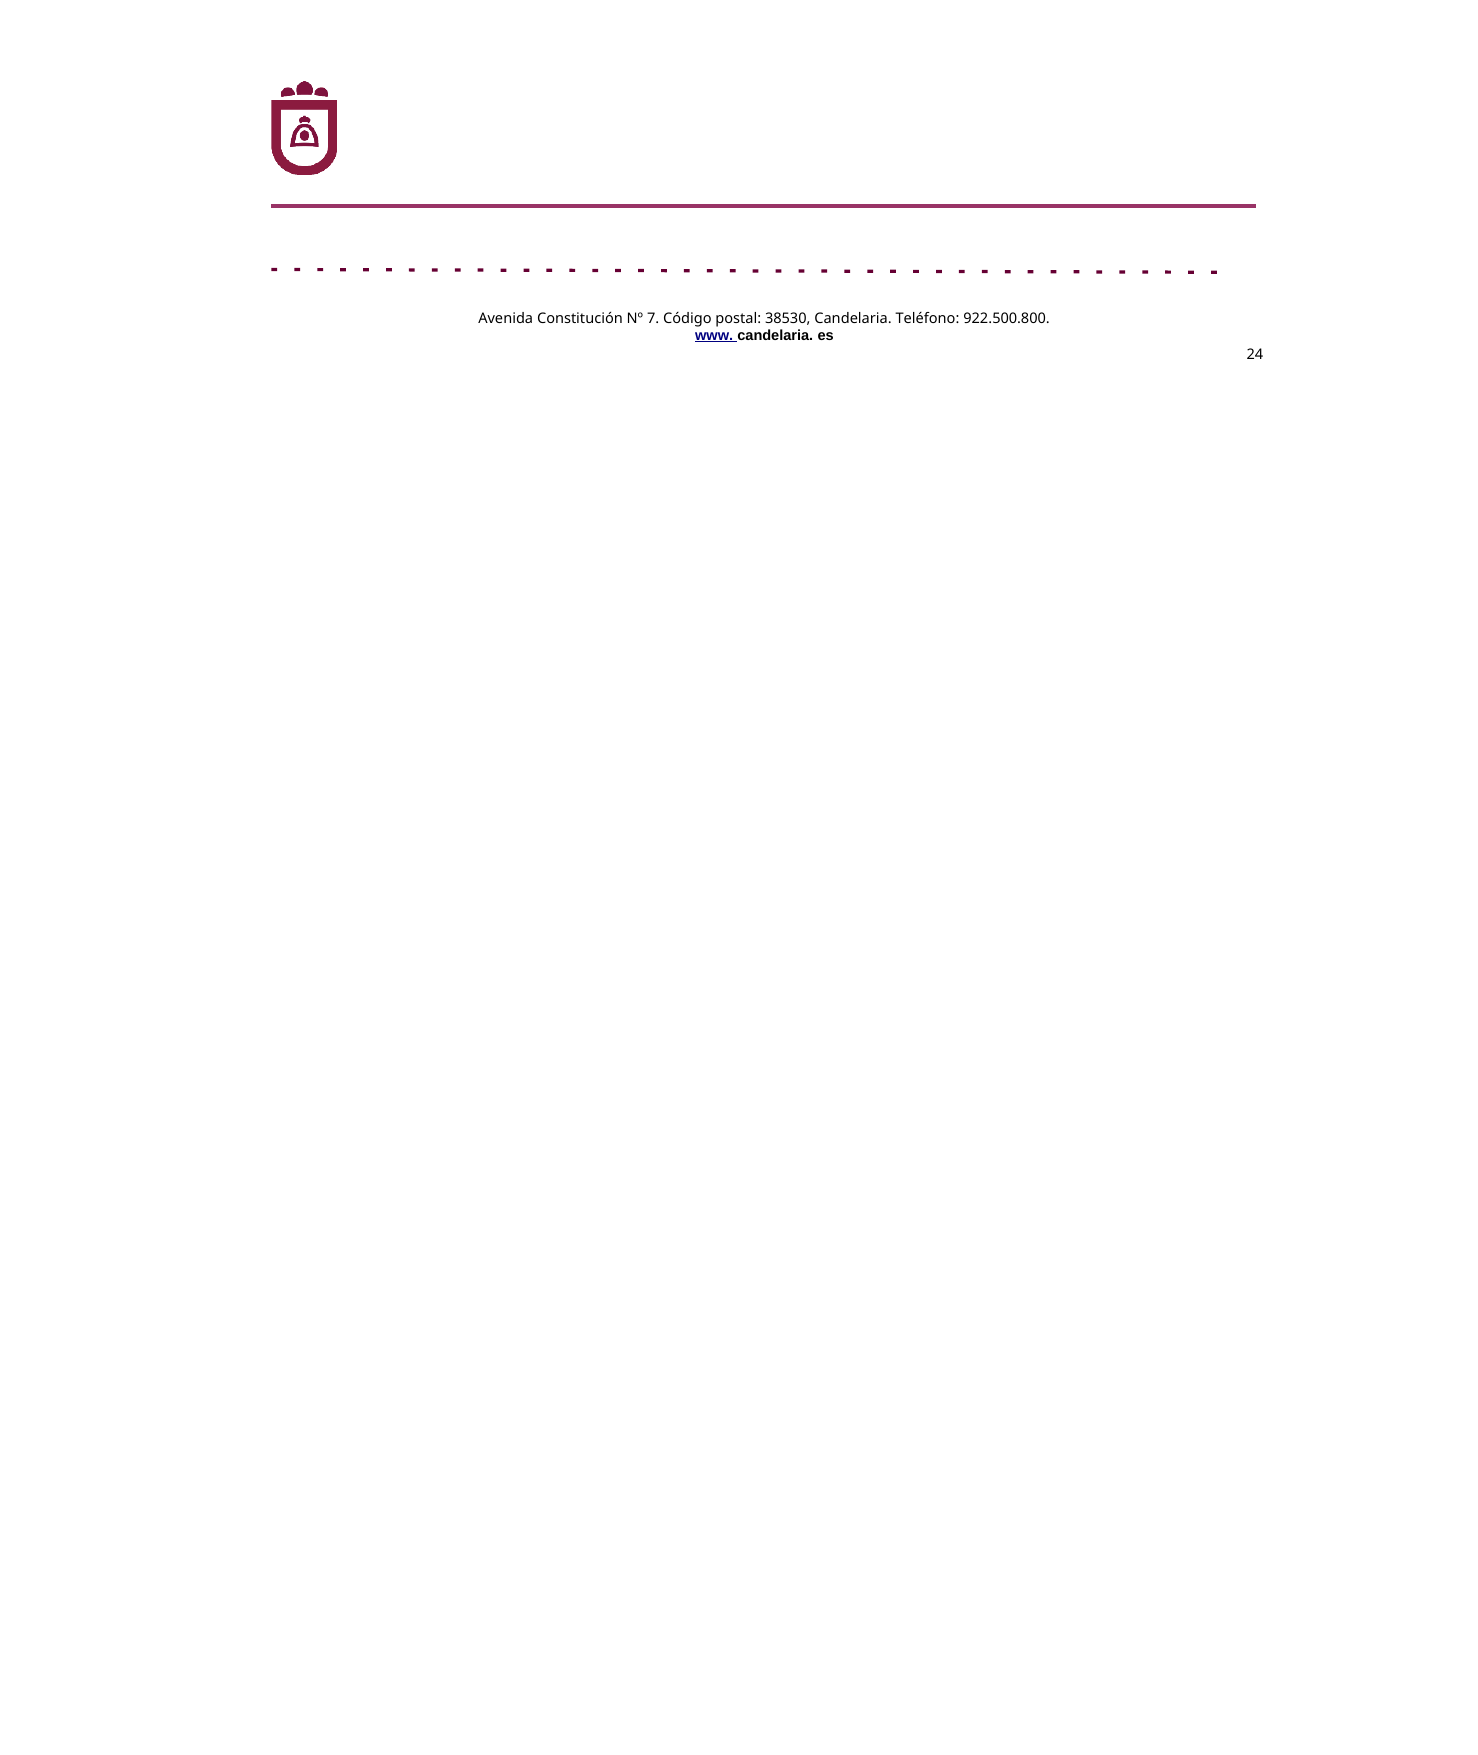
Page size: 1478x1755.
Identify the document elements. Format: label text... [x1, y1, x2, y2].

text 24 [37, 344, 1263, 364]
text Avenida Constitución Nº 7. Código postal: 38530, Candelaria. Teléfono: 922.500.800. [265, 310, 1263, 327]
text www. candelaria. es [265, 327, 1263, 343]
